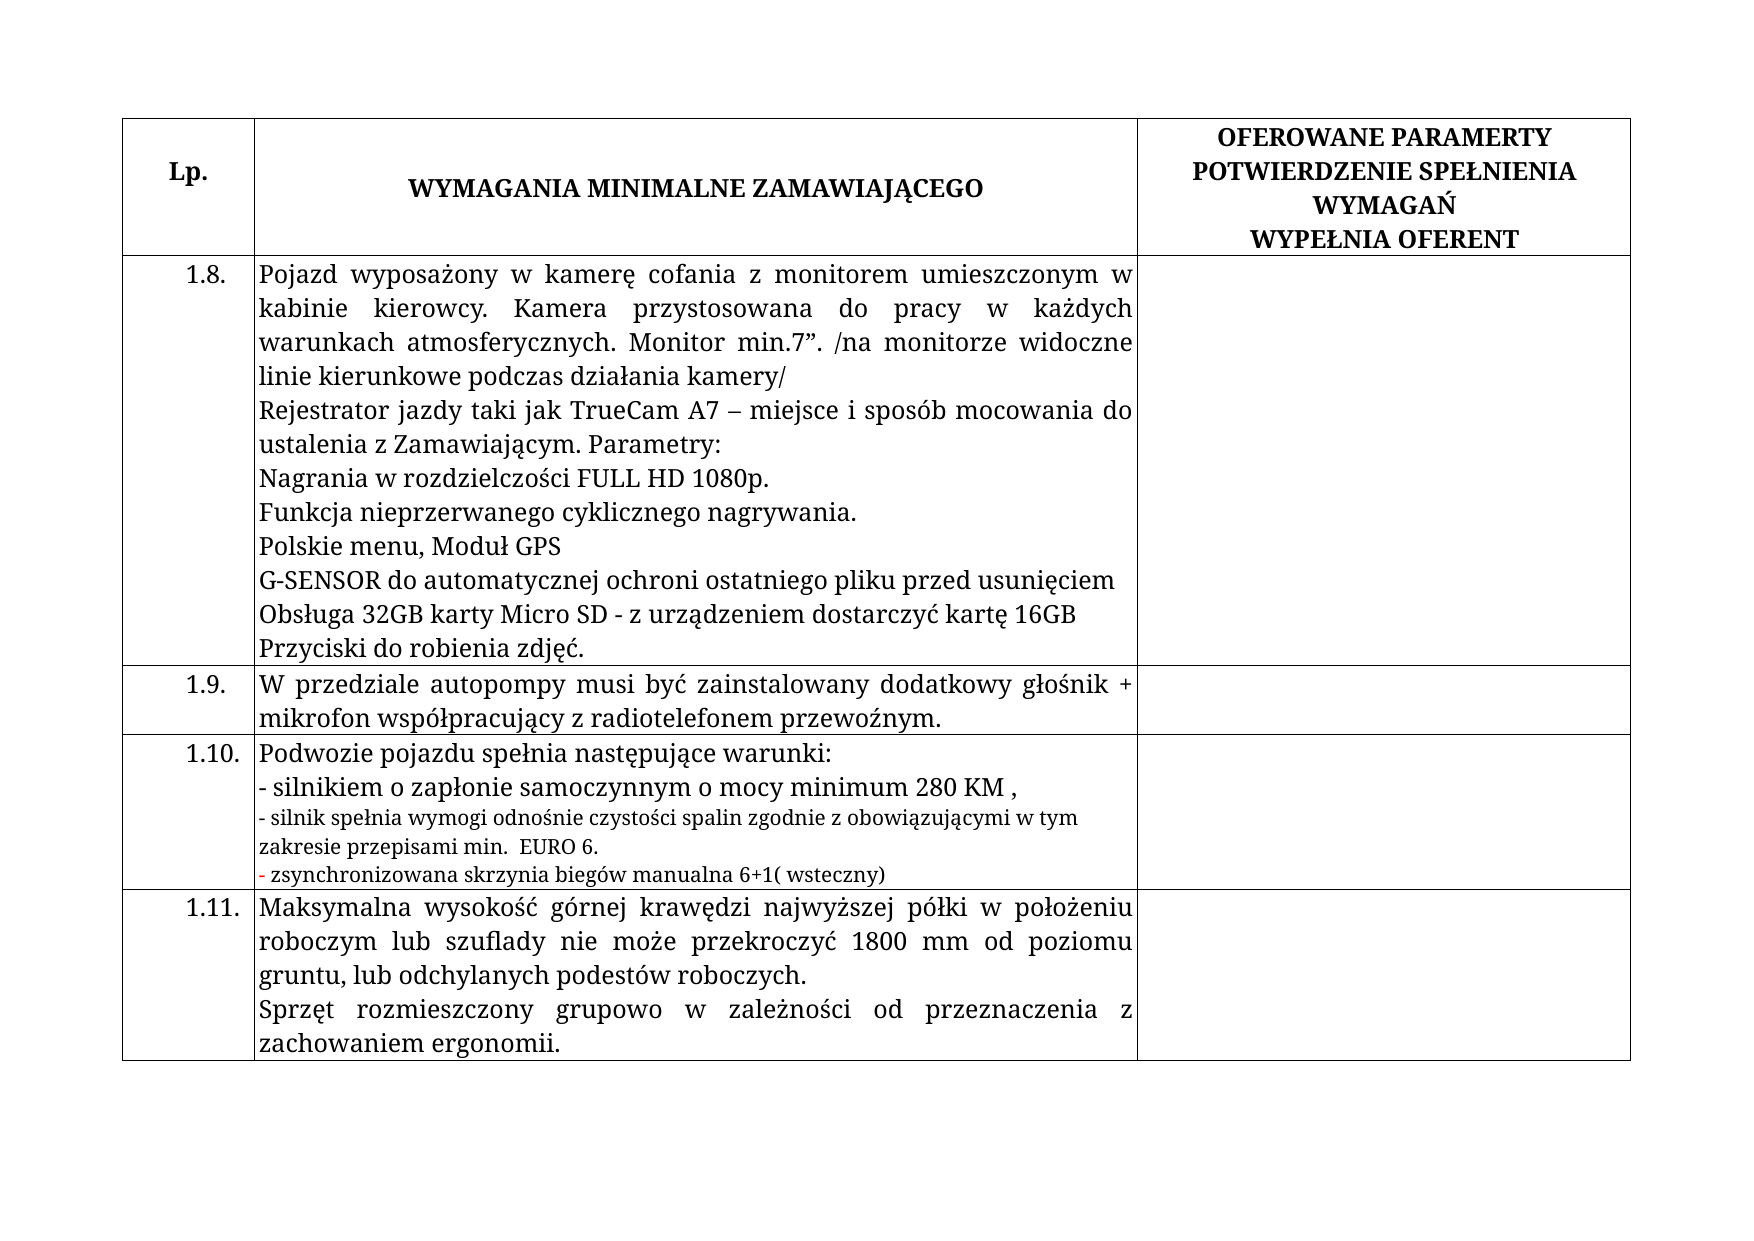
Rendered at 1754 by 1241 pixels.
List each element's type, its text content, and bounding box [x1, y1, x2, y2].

table_header WYMAGANIA MINIMALNE ZAMAWIAJĄCEGO [255, 119, 1137, 255]
table_cell [123, 256, 254, 665]
table_header Lp. [123, 119, 254, 255]
table_cell [1138, 890, 1630, 1060]
table_cell [1138, 666, 1630, 734]
table_cell Podwozie pojazdu spełnia następujące warunki: - silnikiem o zapłonie samoczynnym o mocy minimum 280 KM , - silnik spełnia wymogi odnośnie czystości spalin zgodnie z obowiązującymi w tym zakresie przepisami min. EURO 6. - zsynchronizowana skrzynia biegów manualna 6+1( wsteczny) [255, 735, 1137, 889]
table_cell [123, 735, 254, 889]
table_cell Pojazd wyposażony w kamerę cofania z monitorem umieszczonym w kabinie kierowcy. Kamera przystosowana do pracy w każdych warunkach atmosferycznych. Monitor min.7”. /na monitorze widoczne linie kierunkowe podczas działania kamery/ Rejestrator jazdy taki jak TrueCam A7 – miejsce i sposób mocowania do ustalenia z Zamawiającym. Parametry: Nagrania w rozdzielczości FULL HD 1080p. Funkcja nieprzerwanego cyklicznego nagrywania. Polskie menu, Moduł GPS G-SENSOR do automatycznej ochroni ostatniego pliku przed usunięciem Obsługa 32GB karty Micro SD - z urządzeniem dostarczyć kartę 16GB Przyciski do robienia zdjęć. [255, 256, 1137, 665]
table_cell [123, 890, 254, 1060]
table_cell [1138, 256, 1630, 665]
table_cell Maksymalna wysokość górnej krawędzi najwyższej półki w położeniu roboczym lub szuflady nie może przekroczyć 1800 mm od poziomu gruntu, lub odchylanych podestów roboczych. Sprzęt rozmieszczony grupowo w zależności od przeznaczenia z zachowaniem ergonomii. [255, 890, 1137, 1060]
table_cell W przedziale autopompy musi być zainstalowany dodatkowy głośnik + mikrofon współpracujący z radiotelefonem przewoźnym. [255, 666, 1137, 734]
table_cell [123, 666, 254, 734]
table_header OFEROWANE PARAMERTY POTWIERDZENIE SPEŁNIENIA WYMAGAŃ WYPEŁNIA OFERENT [1138, 119, 1630, 255]
table_cell [1138, 735, 1630, 889]
